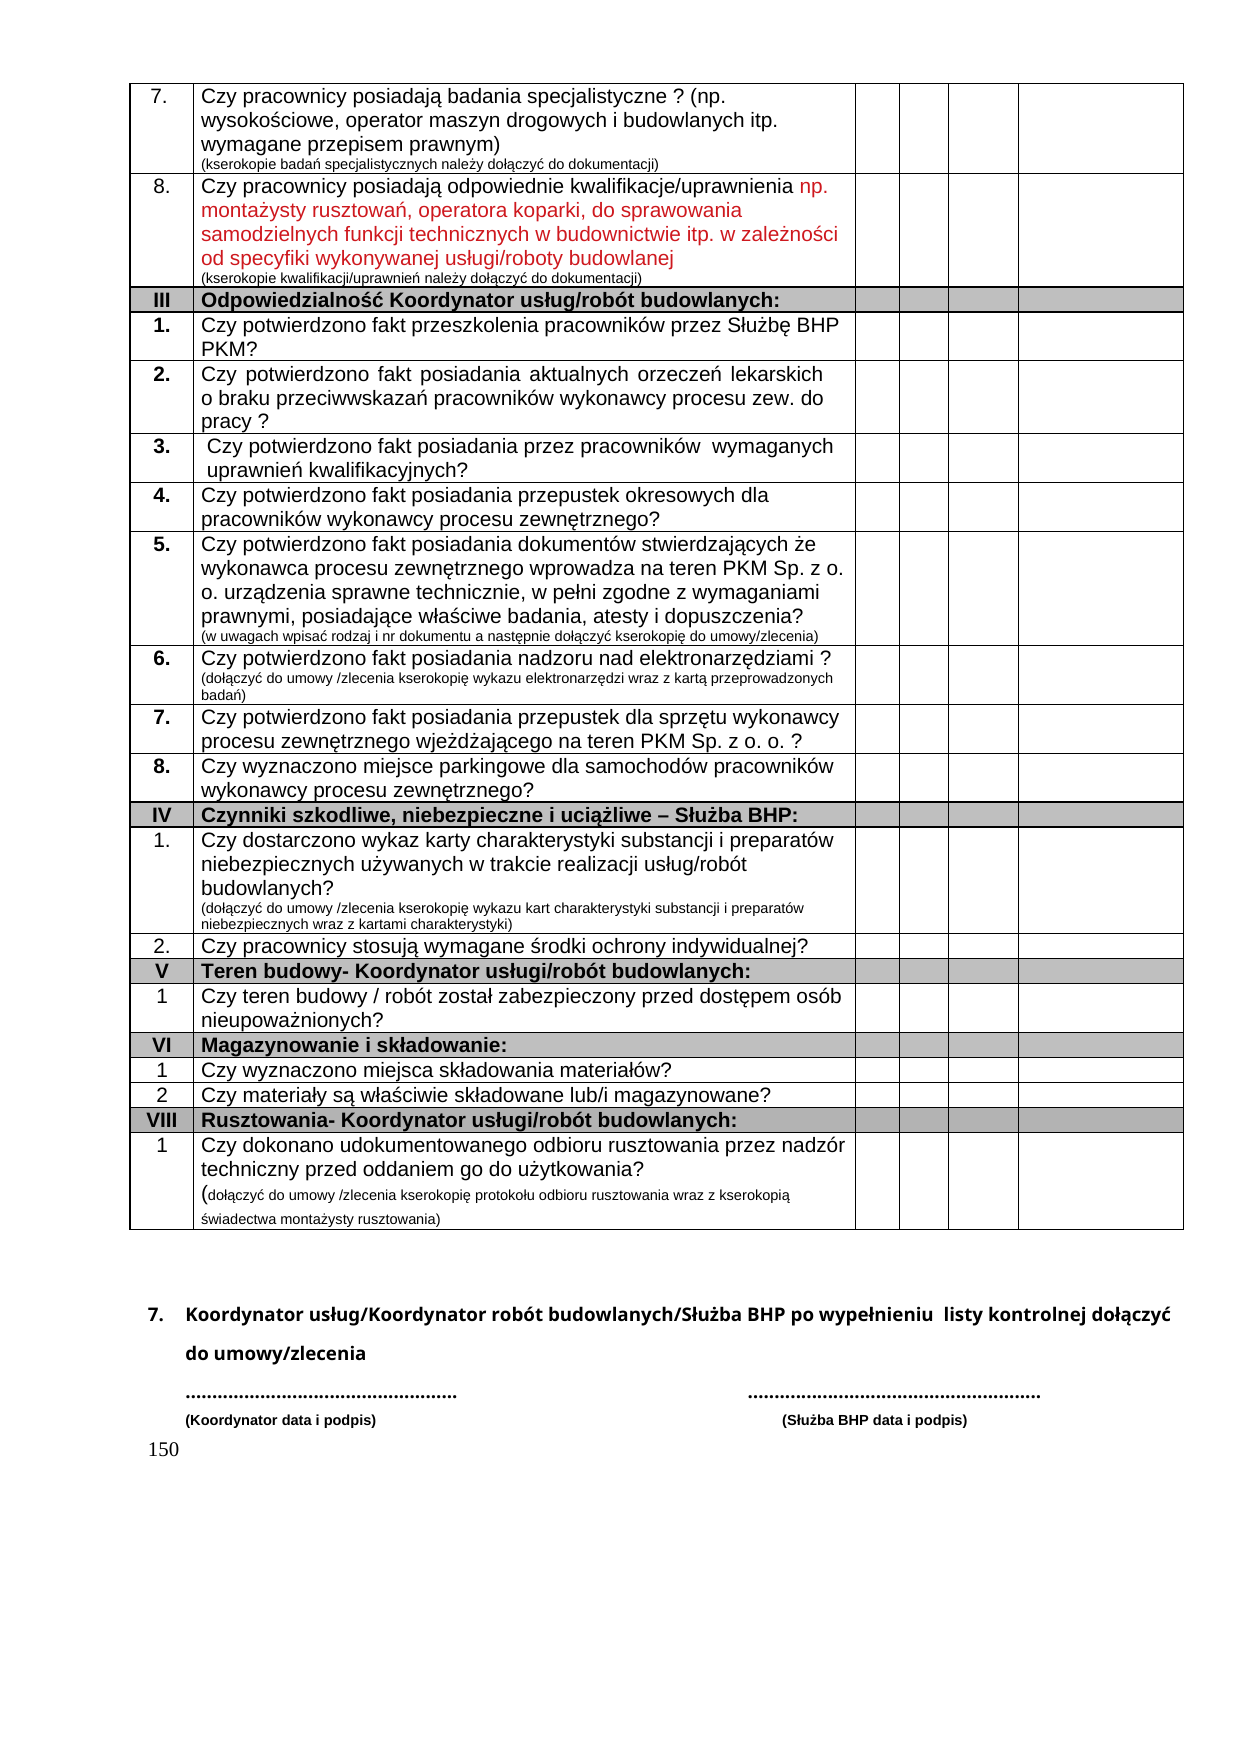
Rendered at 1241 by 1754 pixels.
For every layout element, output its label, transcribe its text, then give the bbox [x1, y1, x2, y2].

table_cell [900, 705, 948, 752]
table_cell III [131, 288, 193, 311]
table_cell [949, 1133, 1018, 1229]
table_cell [900, 984, 948, 1032]
table_cell VI [131, 1033, 193, 1057]
table_cell [1019, 959, 1183, 983]
table_cell V [131, 959, 193, 983]
table_cell [1019, 934, 1183, 958]
table_cell [949, 1108, 1018, 1132]
table_cell [856, 1033, 899, 1057]
table_cell Teren budowy- Koordynator usługi/robót budowlanych: [194, 959, 855, 983]
table_cell Czy potwierdzono fakt posiadania dokumentów stwierdzających że wykonawca procesu zewnętrznego wprowadza na teren PKM Sp. z o. o. urządzenia sprawne technicznie, w pełni zgodne z wymaganiami prawnymi, posiadające właściwe badania, atesty i dopuszczenia? (w uwagach wpisać rodzaj i nr dokumentu a następnie dołączyć kserokopię do umowy/zlecenia) [194, 532, 855, 645]
table_cell 5. [131, 532, 193, 645]
table_cell [856, 705, 899, 752]
table_cell [1019, 1033, 1183, 1057]
table_cell [900, 1108, 948, 1132]
table_cell [1019, 84, 1183, 173]
table_cell 7. [131, 84, 193, 173]
table_cell Czy potwierdzono fakt przeszkolenia pracowników przez Służbę BHP PKM? [194, 313, 855, 360]
table_cell [856, 174, 899, 286]
table_cell [900, 361, 948, 433]
table_cell [949, 646, 1018, 703]
table_cell Czy potwierdzono fakt posiadania przepustek dla sprzętu wykonawcy procesu zewnętrznego wjeżdżającego na teren PKM Sp. z o. o. ? [194, 705, 855, 752]
table_cell [1019, 1108, 1183, 1132]
table_cell 8. [131, 754, 193, 801]
table_cell [900, 934, 948, 958]
table_cell [1019, 532, 1183, 645]
table_cell [856, 754, 899, 801]
table_cell [1019, 1133, 1183, 1229]
table_cell [949, 434, 1018, 482]
table_cell [900, 1083, 948, 1107]
list Koordynator usług/Koordynator robót budowlanych/Służba BHP po wypełnieniu listy kontrolnej dołączyć do umowy/zlecenia [148, 1302, 1181, 1365]
table_cell [1019, 705, 1183, 752]
table_cell 1 [131, 1133, 193, 1229]
table_cell Czy teren budowy / robót został zabezpieczony przed dostępem osób nieupoważnionych? [194, 984, 855, 1032]
table_cell [856, 434, 899, 482]
table_cell Odpowiedzialność Koordynator usług/robót budowlanych: [194, 288, 855, 311]
table_cell [900, 288, 948, 311]
table_cell [1019, 361, 1183, 433]
table_cell [856, 984, 899, 1032]
table_cell Czy wyznaczono miejsca składowania materiałów? [194, 1058, 855, 1082]
table_cell [949, 288, 1018, 311]
table_cell [1019, 803, 1183, 826]
table_cell [949, 705, 1018, 752]
table_cell [900, 174, 948, 286]
table_cell Czy pracownicy posiadają odpowiednie kwalifikacje/uprawnienia np. montażysty rusztowań, operatora koparki, do sprawowania samodzielnych funkcji technicznych w budownictwie itp. w zależności od specyfiki wykonywanej usługi/roboty budowlanej (kserokopie kwalifikacji/uprawnień należy dołączyć do dokumentacji) [194, 174, 855, 286]
table_cell 2. [131, 361, 193, 433]
table_cell [1019, 828, 1183, 933]
table_cell [1019, 1058, 1183, 1082]
table_cell [949, 803, 1018, 826]
table_cell Czy wyznaczono miejsce parkingowe dla samochodów pracowników wykonawcy procesu zewnętrznego? [194, 754, 855, 801]
table_cell [1019, 984, 1183, 1032]
table_cell Czy potwierdzono fakt posiadania nadzoru nad elektronarzędziami ? (dołączyć do umowy /zlecenia kserokopię wykazu elektronarzędzi wraz z kartą przeprowadzonych badań) [194, 646, 855, 703]
table_cell [949, 959, 1018, 983]
table_cell Czy potwierdzono fakt posiadania aktualnych orzeczeń lekarskich o braku przeciwwskazań pracowników wykonawcy procesu zew. do pracy ? [194, 361, 855, 433]
table_cell [1019, 483, 1183, 531]
table_cell [1019, 646, 1183, 703]
table_cell [856, 361, 899, 433]
table_cell [949, 828, 1018, 933]
table_cell Czy materiały są właściwie składowane lub/i magazynowane? [194, 1083, 855, 1107]
table_cell [856, 1133, 899, 1229]
table_cell Magazynowanie i składowanie: [194, 1033, 855, 1057]
table_cell [949, 754, 1018, 801]
table_cell [949, 174, 1018, 286]
table_cell [1019, 1083, 1183, 1107]
table_cell [900, 84, 948, 173]
table_cell [856, 803, 899, 826]
table_cell 6. [131, 646, 193, 703]
table_cell Czy pracownicy stosują wymagane środki ochrony indywidualnej? [194, 934, 855, 958]
table_cell 8. [131, 174, 193, 286]
table_cell [856, 1083, 899, 1107]
table_cell [949, 84, 1018, 173]
table_cell [900, 803, 948, 826]
table_cell [856, 934, 899, 958]
table_cell [856, 84, 899, 173]
table_cell [856, 646, 899, 703]
text 150 [148, 1437, 1181, 1461]
table_cell [949, 313, 1018, 360]
table_cell [856, 1058, 899, 1082]
table_cell Czy dostarczono wykaz karty charakterystyki substancji i preparatów niebezpiecznych używanych w trakcie realizacji usług/robót budowlanych? (dołączyć do umowy /zlecenia kserokopię wykazu kart charakterystyki substancji i preparatów niebezpiecznych wraz z kartami charakterystyki) [194, 828, 855, 933]
table_cell [949, 934, 1018, 958]
table_cell VIII [131, 1108, 193, 1132]
table_cell 1 [131, 1058, 193, 1082]
table_cell [900, 1058, 948, 1082]
table_cell Czy potwierdzono fakt posiadania przez pracowników wymaganych uprawnień kwalifikacyjnych? [194, 434, 855, 482]
table_cell 1. [131, 313, 193, 360]
list …................................................ ….................................................... (Koordynator data i podpis) (Służba BHP data i podpis) [148, 1378, 1181, 1429]
table_cell [900, 754, 948, 801]
table_cell 1 [131, 984, 193, 1032]
table_cell 1. [131, 828, 193, 933]
table_cell [1019, 288, 1183, 311]
table_cell Czy dokonano udokumentowanego odbioru rusztowania przez nadzór techniczny przed oddaniem go do użytkowania? (dołączyć do umowy /zlecenia kserokopię protokołu odbioru rusztowania wraz z kserokopią świadectwa montażysty rusztowania) [194, 1133, 855, 1229]
table_cell [1019, 754, 1183, 801]
table_cell [949, 361, 1018, 433]
table_cell [900, 959, 948, 983]
table_cell [949, 532, 1018, 645]
table_cell [900, 434, 948, 482]
table_cell IV [131, 803, 193, 826]
table_cell [949, 984, 1018, 1032]
table_cell 2 [131, 1083, 193, 1107]
table_cell [949, 483, 1018, 531]
table_cell [856, 313, 899, 360]
table_cell 7. [131, 705, 193, 752]
table_cell [900, 646, 948, 703]
table_cell [900, 313, 948, 360]
table_cell Czynniki szkodliwe, niebezpieczne i uciążliwe – Służba BHP: [194, 803, 855, 826]
table_cell [856, 1108, 899, 1132]
table_cell Czy potwierdzono fakt posiadania przepustek okresowych dla pracowników wykonawcy procesu zewnętrznego? [194, 483, 855, 531]
table_cell Czy pracownicy posiadają badania specjalistyczne ? (np. wysokościowe, operator maszyn drogowych i budowlanych itp. wymagane przepisem prawnym) (kserokopie badań specjalistycznych należy dołączyć do dokumentacji) [194, 84, 855, 173]
table_cell [900, 1033, 948, 1057]
table_cell [900, 532, 948, 645]
table_cell 3. [131, 434, 193, 482]
table_cell [1019, 174, 1183, 286]
table_cell [1019, 434, 1183, 482]
table_cell [900, 483, 948, 531]
table_cell [1019, 313, 1183, 360]
table_cell [900, 1133, 948, 1229]
table_cell [856, 288, 899, 311]
table_cell [856, 828, 899, 933]
table_cell [949, 1083, 1018, 1107]
table_cell [949, 1033, 1018, 1057]
table_cell Rusztowania- Koordynator usługi/robót budowlanych: [194, 1108, 855, 1132]
table_cell [856, 532, 899, 645]
table_cell 4. [131, 483, 193, 531]
table_cell 2. [131, 934, 193, 958]
table_cell [949, 1058, 1018, 1082]
table_cell [856, 959, 899, 983]
table_cell [856, 483, 899, 531]
table_cell [900, 828, 948, 933]
